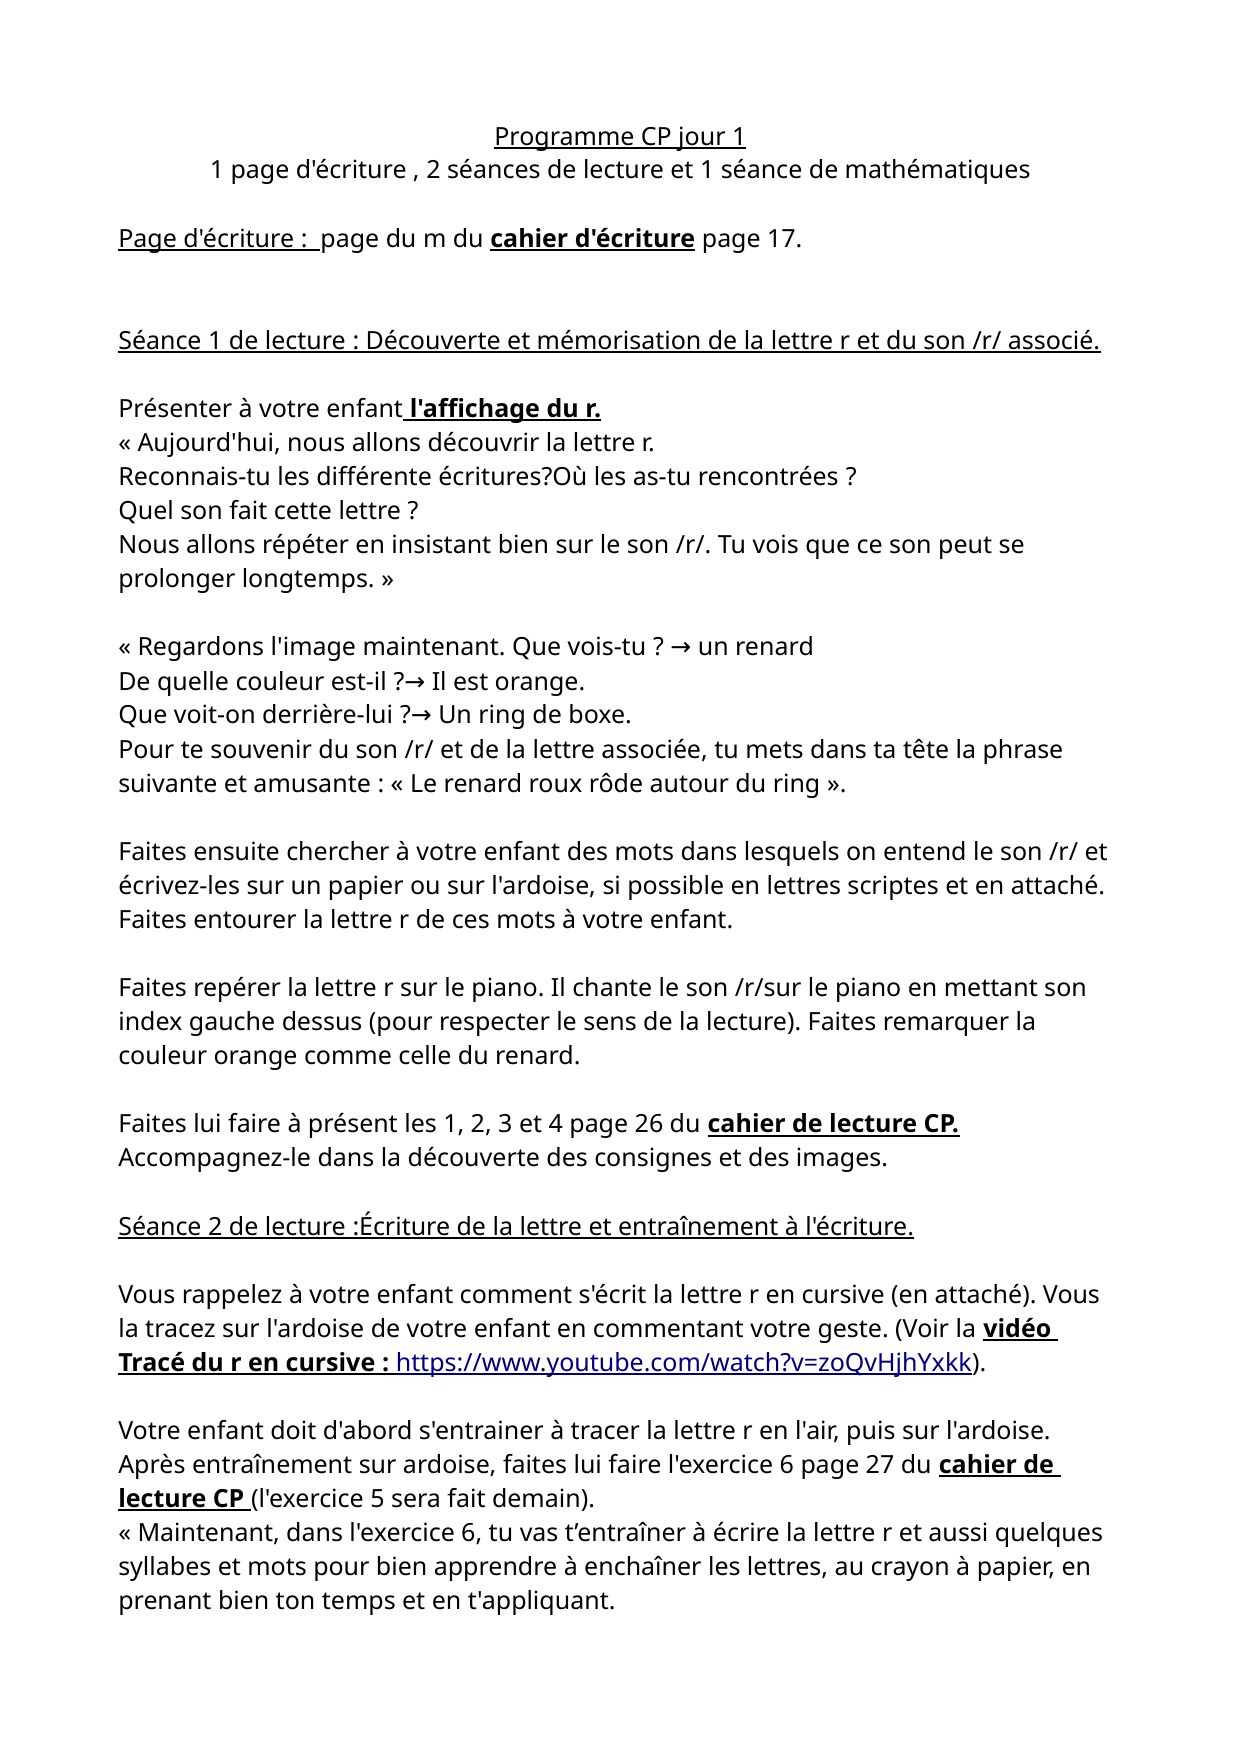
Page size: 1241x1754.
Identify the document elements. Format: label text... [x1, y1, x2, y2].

text « Regardons l'image maintenant. Que vois-tu ? → un renard [118, 629, 1122, 663]
text Faites repérer la lettre r sur le piano. Il chante le son /r/sur le piano en mettant son index gauche dessus (pour respecter le sens de la lecture). Faites remarquer la couleur orange comme celle du renard. [118, 970, 1122, 1072]
text « Maintenant, dans l'exercice 6, tu vas t’entraîner à écrire la lettre r et aussi quelques syllabes et mots pour bien apprendre à enchaîner les lettres, au crayon à papier, en prenant bien ton temps et en t'appliquant. [118, 1515, 1122, 1617]
text Nous allons répéter en insistant bien sur le son /r/. Tu vois que ce son peut se prolonger longtemps. » [118, 527, 1122, 595]
text Faites lui faire à présent les 1, 2, 3 et 4 page 26 du cahier de lecture CP. [118, 1106, 1122, 1140]
text De quelle couleur est-il ?→ Il est orange. [118, 663, 1122, 697]
text Séance 1 de lecture : Découverte et mémorisation de la lettre r et du son /r/ associé. [118, 322, 1122, 357]
text 1 page d'écriture , 2 séances de lecture et 1 séance de mathématiques [118, 152, 1122, 186]
text Séance 2 de lecture :Écriture de la lettre et entraînement à l'écriture. [118, 1208, 1122, 1242]
text Quel son fait cette lettre ? [118, 493, 1122, 527]
text Présenter à votre enfant l'affichage du r. [118, 391, 1122, 425]
text Faites ensuite chercher à votre enfant des mots dans lesquels on entend le son /r/ et écrivez-les sur un papier ou sur l'ardoise, si possible en lettres scriptes et en attaché. Faites entourer la lettre r de ces mots à votre enfant. [118, 833, 1122, 936]
text Accompagnez-le dans la découverte des consignes et des images. [118, 1140, 1122, 1174]
text Reconnais-tu les différente écritures?Où les as-tu rencontrées ? [118, 459, 1122, 493]
text Pour te souvenir du son /r/ et de la lettre associée, tu mets dans ta tête la phrase suivante et amusante : « Le renard roux rôde autour du ring ». [118, 731, 1122, 799]
text Que voit-on derrière-lui ?→ Un ring de boxe. [118, 697, 1122, 731]
text Programme CP jour 1 [118, 118, 1122, 152]
text Vous rappelez à votre enfant comment s'écrit la lettre r en cursive (en attaché). Vous la tracez sur l'ardoise de votre enfant en commentant votre geste. (Voir la vidéo Tracé du r en cursive : https://www.youtube.com/watch?v=zoQvHjhYxkk). [118, 1276, 1122, 1378]
text Page d'écriture : page du m du cahier d'écriture page 17. [118, 220, 1122, 254]
text Après entraînement sur ardoise, faites lui faire l'exercice 6 page 27 du cahier de lecture CP (l'exercice 5 sera fait demain). [118, 1447, 1122, 1515]
text « Aujourd'hui, nous allons découvrir la lettre r. [118, 425, 1122, 459]
text Votre enfant doit d'abord s'entrainer à tracer la lettre r en l'air, puis sur l'ardoise. [118, 1412, 1122, 1447]
